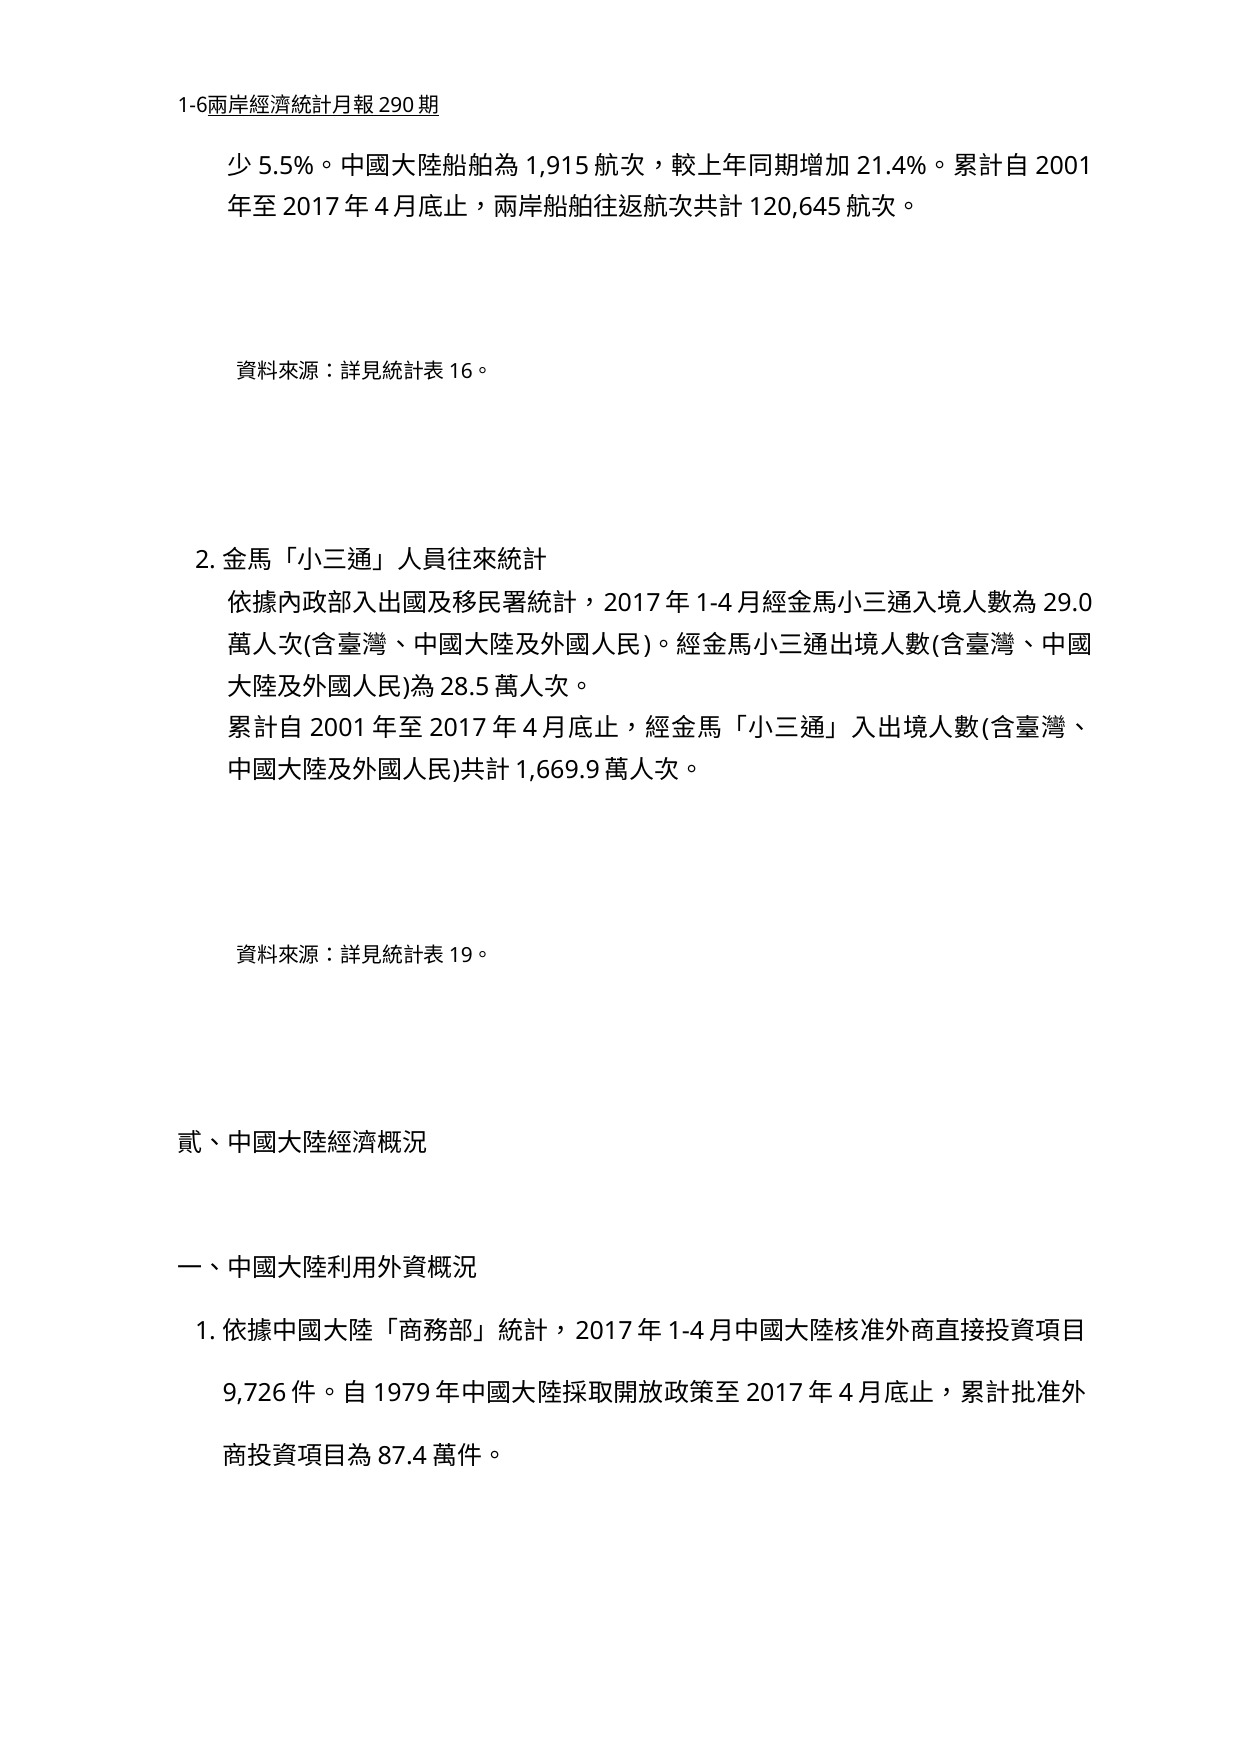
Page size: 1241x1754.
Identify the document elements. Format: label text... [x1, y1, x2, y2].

text 累計自2001年至2017年4月底止，經金馬「小三通」入出境人數(含臺灣、中國大陸及外國人民)共計1,669.9萬人次。 [227, 703, 1093, 787]
text 貳、中國大陸經濟概況 [177, 1099, 1087, 1162]
text 少5.5%。中國大陸船舶為1,915航次，較上年同期增加21.4%。累計自2001年至2017年4月底止，兩岸船舶往返航次共計120,645航次。 [227, 141, 1093, 224]
text 2. 金馬「小三通」人員往來統計 [195, 516, 1087, 578]
text 一、中國大陸利用外資概況 [177, 1224, 1087, 1287]
text 1. 依據中國大陸「商務部」統計，2017年1-4月中國大陸核准外商直接投資項目9,726件。自1979年中國大陸採取開放政策至2017年4月底止，累計批准外商投資項目為87.4萬件。 [195, 1287, 1087, 1474]
text 資料來源：詳見統計表16。 [177, 328, 1087, 391]
text 資料來源：詳見統計表19。 [177, 912, 1087, 974]
text 依據內政部入出國及移民署統計，2017年1-4月經金馬小三通入境人數為29.0萬人次(含臺灣、中國大陸及外國人民)。經金馬小三通出境人數(含臺灣、中國大陸及外國人民)為28.5萬人次。 [227, 578, 1093, 703]
